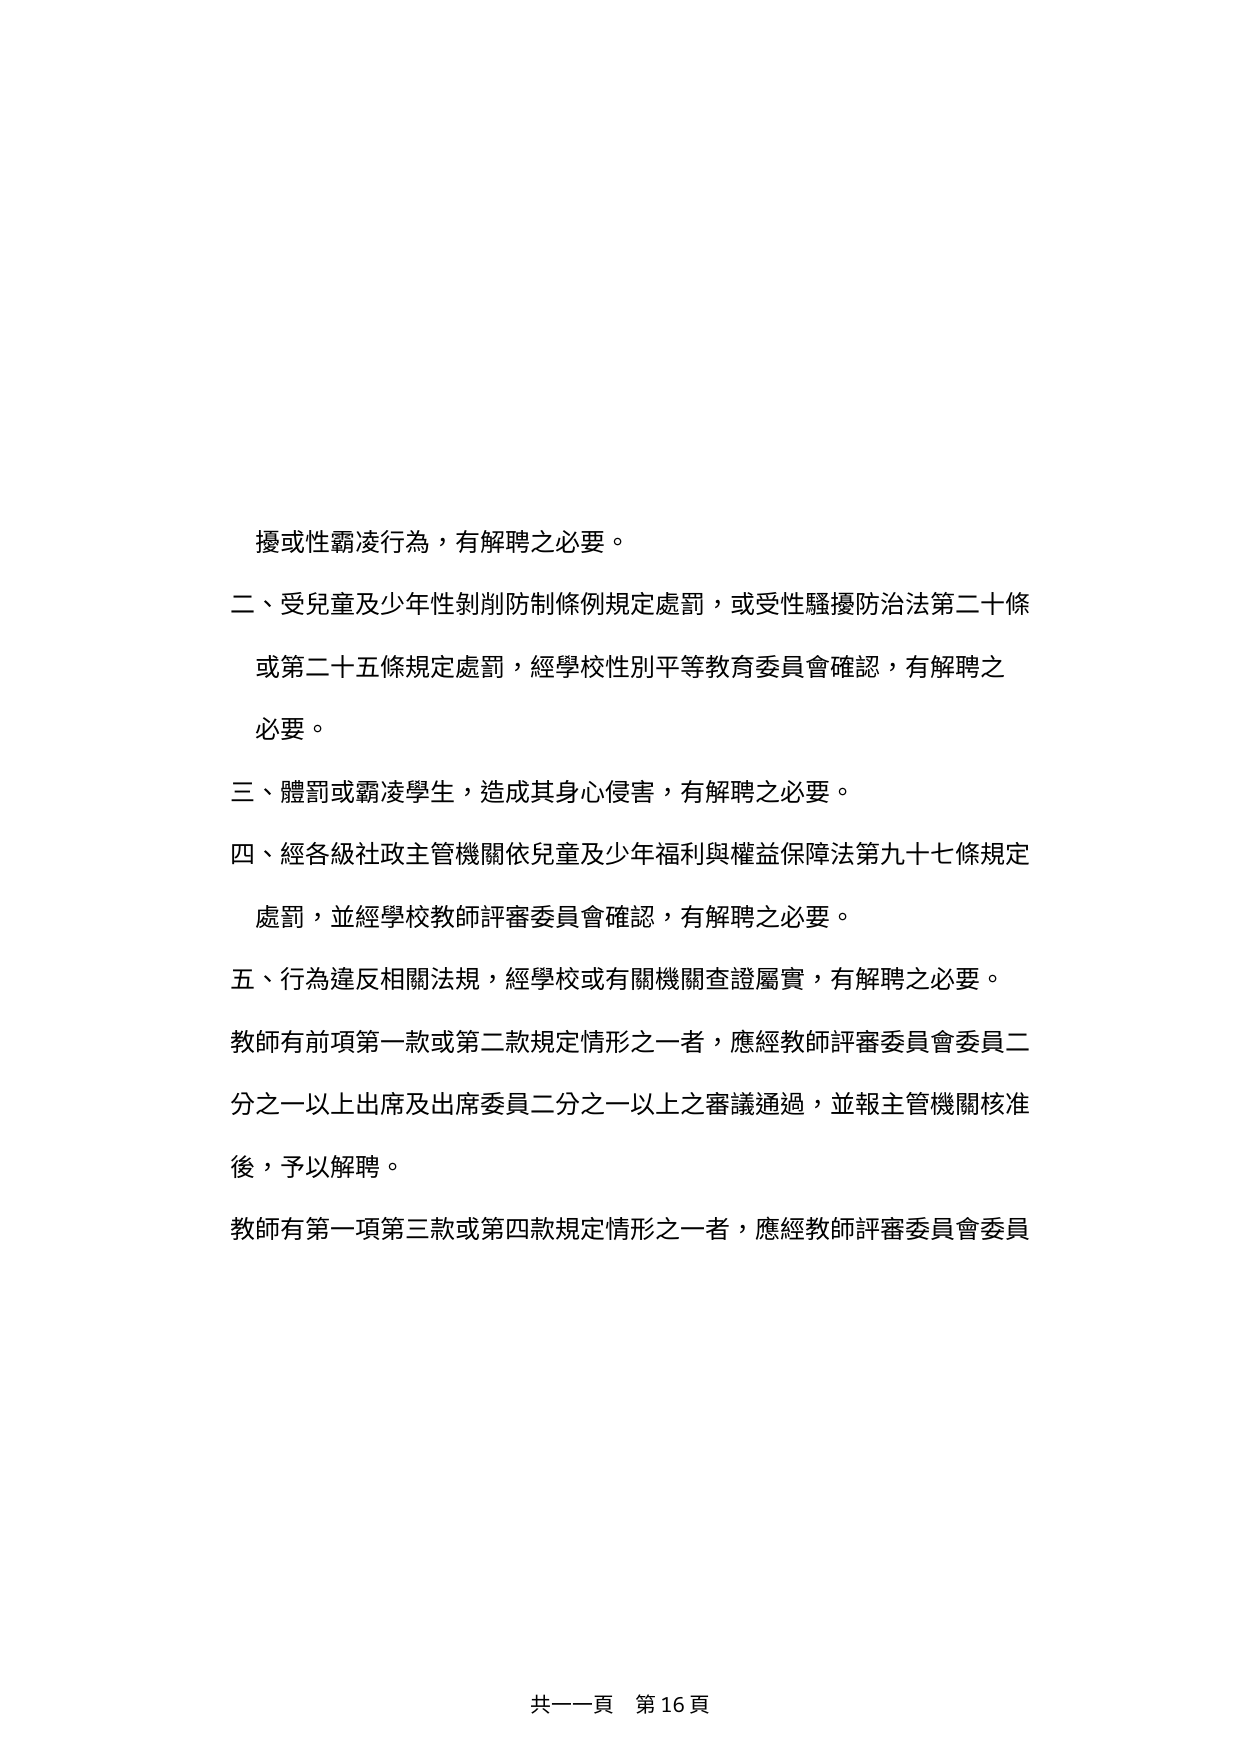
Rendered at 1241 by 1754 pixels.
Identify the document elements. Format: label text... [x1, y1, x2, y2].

text 四、經各級社政主管機關依兒童及少年福利與權益保障法第九十七條規定 [118, 811, 1122, 874]
text 分之一以上出席及出席委員二分之一以上之審議通過，並報主管機關核准 [118, 1061, 1122, 1124]
text 教師有前項第一款或第二款規定情形之一者，應經教師評審委員會委員二 [118, 999, 1122, 1061]
text 處罰，並經學校教師評審委員會確認，有解聘之必要。 [118, 874, 1122, 936]
text 教師有第一項第三款或第四款規定情形之一者，應經教師評審委員會委員 [118, 1186, 1122, 1249]
text 五、行為違反相關法規，經學校或有關機關查證屬實，有解聘之必要。 [118, 936, 1122, 999]
text 三、體罰或霸凌學生，造成其身心侵害，有解聘之必要。 [118, 749, 1122, 811]
text 後，予以解聘。 [118, 1124, 1122, 1186]
text 必要。 [118, 686, 1122, 749]
text 二、受兒童及少年性剝削防制條例規定處罰，或受性騷擾防治法第二十條 [118, 561, 1122, 624]
text 擾或性霸凌行為，有解聘之必要。 [118, 499, 1122, 561]
text 或第二十五條規定處罰，經學校性別平等教育委員會確認，有解聘之 [118, 624, 1122, 686]
